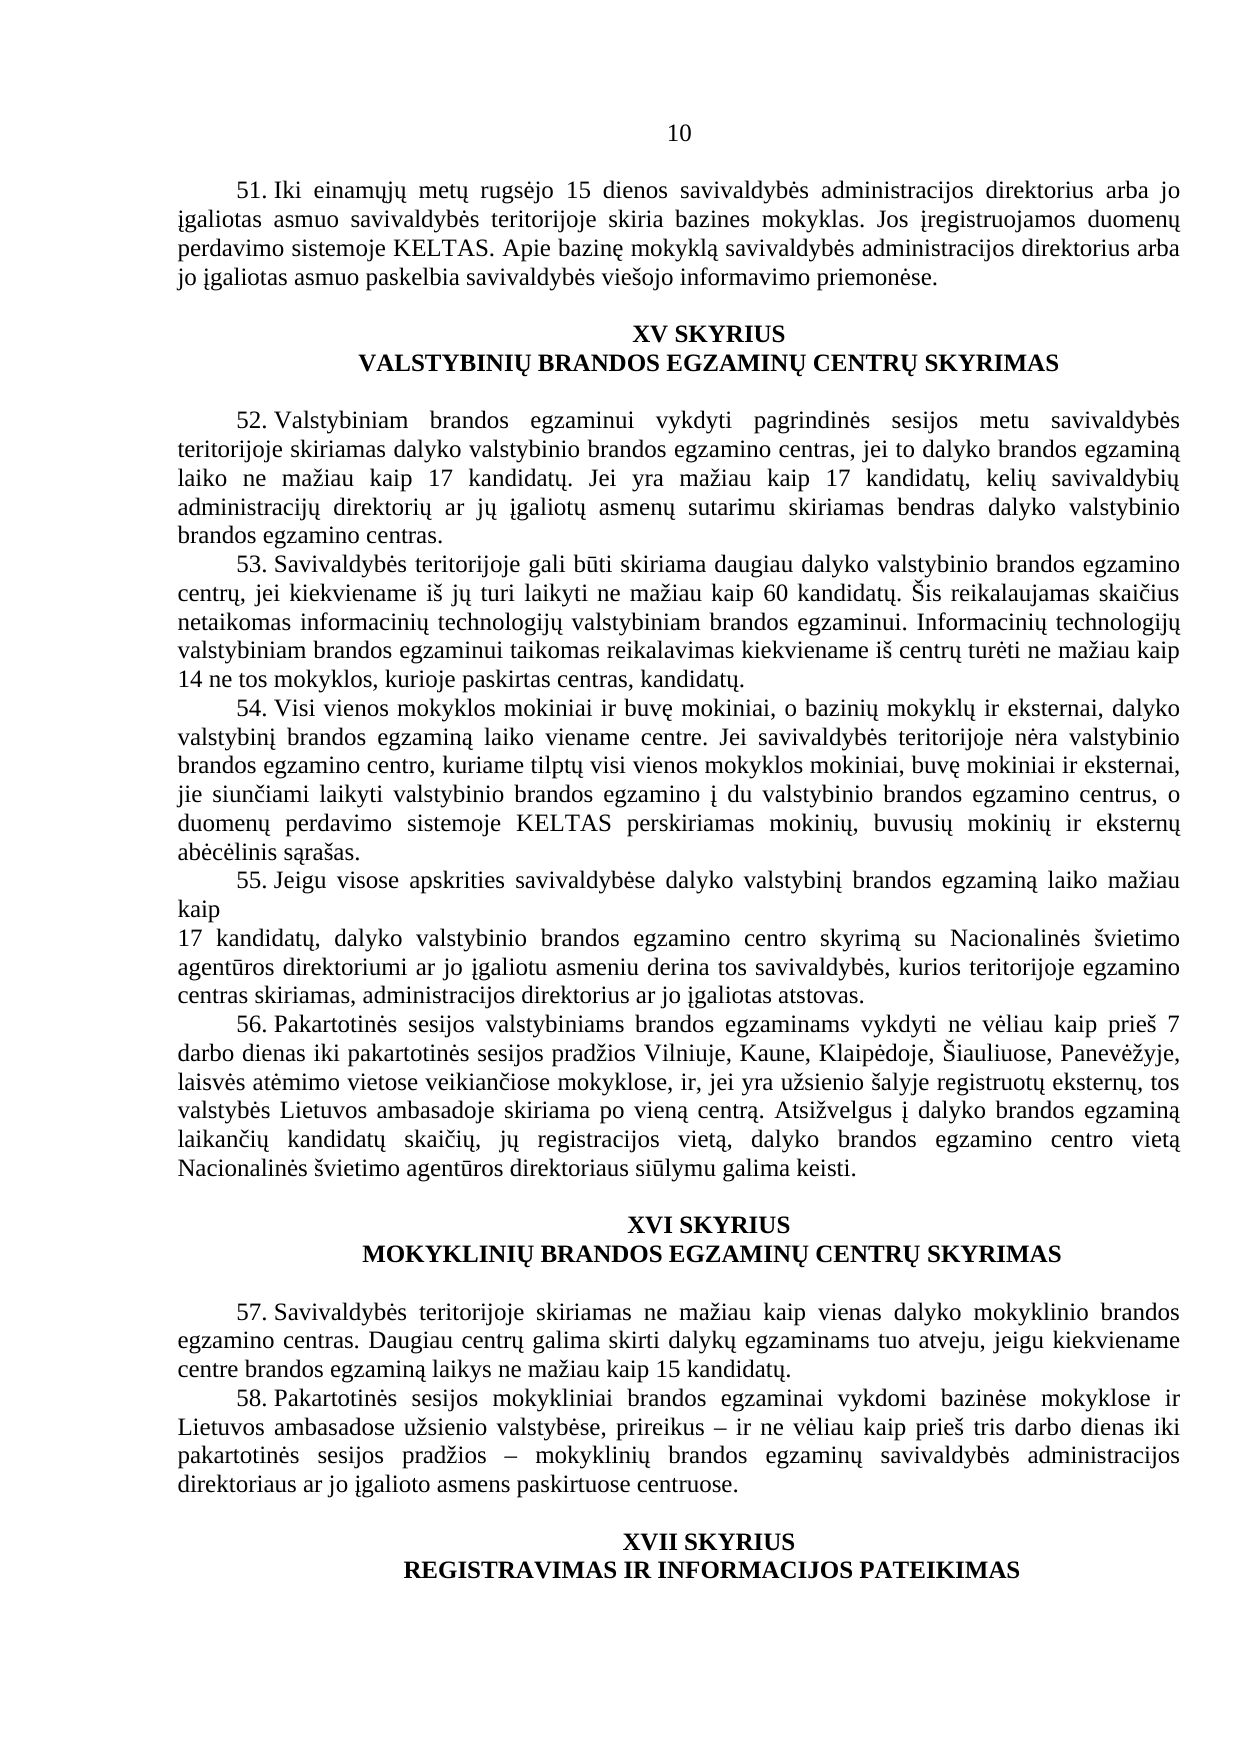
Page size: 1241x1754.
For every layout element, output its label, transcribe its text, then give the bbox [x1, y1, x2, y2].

text XVI SKYRIUS [177, 1211, 1181, 1239]
text 52. Valstybiniam brandos egzaminui vykdyti pagrindinės sesijos metu savivaldybės teritorijoje skiriamas dalyko valstybinio brandos egzamino centras, jei to dalyko brandos egzaminą laiko ne mažiau kaip 17 kandidatų. Jei yra mažiau kaip 17 kandidatų, kelių savivaldybių administracijų direktorių ar jų įgaliotų asmenų sutarimu skiriamas bendras dalyko valstybinio brandos egzamino centras. [177, 406, 1181, 549]
text XV SKYRIUS [177, 319, 1181, 348]
text 51. Iki einamųjų metų rugsėjo 15 dienos savivaldybės administracijos direktorius arba jo įgaliotas asmuo savivaldybės teritorijoje skiria bazines mokyklas. Jos įregistruojamos duomenų perdavimo sistemoje KELTAS. Apie bazinę mokyklą savivaldybės administracijos direktorius arba jo įgaliotas asmuo paskelbia savivaldybės viešojo informavimo priemonėse. [177, 176, 1181, 291]
text 55. Jeigu visose apskrities savivaldybėse dalyko valstybinį brandos egzaminą laiko mažiau kaip 17 kandidatų, dalyko valstybinio brandos egzamino centro skyrimą su Nacionalinės švietimo agentūros direktoriumi ar jo įgaliotu asmeniu derina tos savivaldybės, kurios teritorijoje egzamino centras skiriamas, administracijos direktorius ar jo įgaliotas atstovas. [177, 866, 1181, 1009]
text 57. Savivaldybės teritorijoje skiriamas ne mažiau kaip vienas dalyko mokyklinio brandos egzamino centras. Daugiau centrų galima skirti dalykų egzaminams tuo atveju, jeigu kiekviename centre brandos egzaminą laikys ne mažiau kaip 15 kandidatų. [177, 1297, 1181, 1383]
text REGISTRAVIMAS IR INFORMACIJOS PATEIKIMAS [177, 1556, 1181, 1584]
text 53. Savivaldybės teritorijoje gali būti skiriama daugiau dalyko valstybinio brandos egzamino centrų, jei kiekviename iš jų turi laikyti ne mažiau kaip 60 kandidatų. Šis reikalaujamas skaičius netaikomas informacinių technologijų valstybiniam brandos egzaminui. Informacinių technologijų valstybiniam brandos egzaminui taikomas reikalavimas kiekviename iš centrų turėti ne mažiau kaip 14 ne tos mokyklos, kurioje paskirtas centras, kandidatų. [177, 549, 1181, 693]
text 56. Pakartotinės sesijos valstybiniams brandos egzaminams vykdyti ne vėliau kaip prieš 7 darbo dienas iki pakartotinės sesijos pradžios Vilniuje, Kaune, Klaipėdoje, Šiauliuose, Panevėžyje, laisvės atėmimo vietose veikiančiose mokyklose, ir, jei yra užsienio šalyje registruotų eksternų, tos valstybės Lietuvos ambasadoje skiriama po vieną centrą. Atsižvelgus į dalyko brandos egzaminą laikančių kandidatų skaičių, jų registracijos vietą, dalyko brandos egzamino centro vietą Nacionalinės švietimo agentūros direktoriaus siūlymu galima keisti. [177, 1009, 1181, 1182]
text VALSTYBINIŲ BRANDOS EGZAMINŲ CENTRŲ SKYRIMAS [177, 348, 1181, 377]
text XVII SKYRIUS [177, 1527, 1181, 1556]
text 58. Pakartotinės sesijos mokykliniai brandos egzaminai vykdomi bazinėse mokyklose ir Lietuvos ambasadose užsienio valstybėse, prireikus – ir ne vėliau kaip prieš tris darbo dienas iki pakartotinės sesijos pradžios – mokyklinių brandos egzaminų savivaldybės administracijos direktoriaus ar jo įgalioto asmens paskirtuose centruose. [177, 1383, 1181, 1498]
text MOKYKLINIŲ BRANDOS EGZAMINŲ CENTRŲ SKYRIMAS [177, 1239, 1181, 1268]
text 54. Visi vienos mokyklos mokiniai ir buvę mokiniai, o bazinių mokyklų ir eksternai, dalyko valstybinį brandos egzaminą laiko viename centre. Jei savivaldybės teritorijoje nėra valstybinio brandos egzamino centro, kuriame tilptų visi vienos mokyklos mokiniai, buvę mokiniai ir eksternai, jie siunčiami laikyti valstybinio brandos egzamino į du valstybinio brandos egzamino centrus, o duomenų perdavimo sistemoje KELTAS perskiriamas mokinių, buvusių mokinių ir eksternų abėcėlinis sąrašas. [177, 693, 1181, 866]
